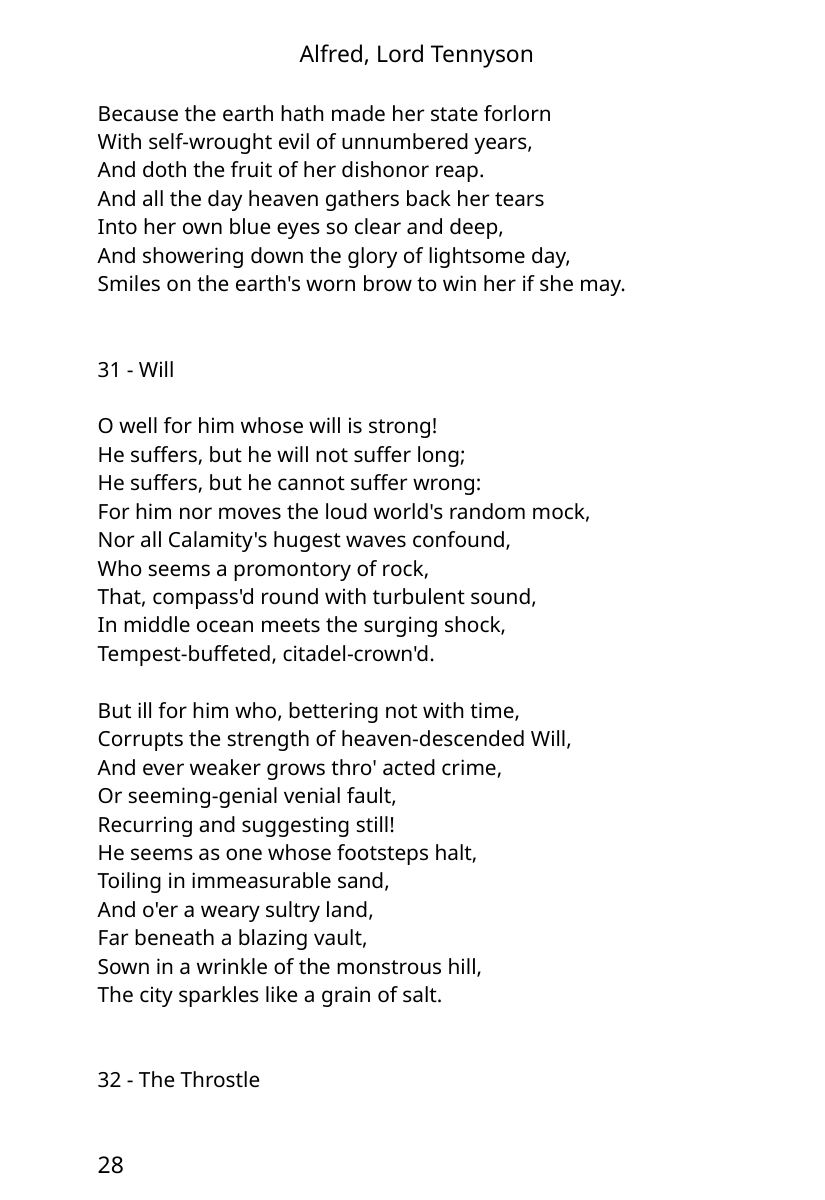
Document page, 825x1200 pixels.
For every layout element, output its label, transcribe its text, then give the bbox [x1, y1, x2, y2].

text With self-wrought evil of unnumbered years, [97, 127, 727, 156]
text He suffers, but he cannot suffer wrong: [97, 468, 727, 497]
text And o'er a weary sultry land, [97, 895, 727, 923]
text Recurring and suggesting still! [97, 810, 727, 838]
text And doth the fruit of her dishonor reap. [97, 156, 727, 184]
text Toiling in immeasurable sand, [97, 867, 727, 895]
text Because the earth hath made her state forlorn [97, 99, 727, 127]
text 31 - Will [97, 355, 727, 383]
text Far beneath a blazing vault, [97, 923, 727, 952]
text Smiles on the earth's worn brow to win her if she may. [97, 269, 727, 298]
text Nor all Calamity's hugest waves confound, [97, 525, 727, 554]
text Or seeming-genial venial fault, [97, 781, 727, 810]
text The city sparkles like a grain of salt. [97, 980, 727, 1009]
text Who seems a promontory of rock, [97, 554, 727, 582]
text And showering down the glory of lightsome day, [97, 241, 727, 269]
text 32 - The Throstle [97, 1066, 727, 1094]
text He seems as one whose footsteps halt, [97, 838, 727, 867]
text O well for him whose will is strong! [97, 412, 727, 440]
text For him nor moves the loud world's random mock, [97, 497, 727, 525]
text Tempest-buffeted, citadel-crown'd. [97, 639, 727, 667]
text That, compass'd round with turbulent sound, [97, 582, 727, 611]
text But ill for him who, bettering not with time, [97, 696, 727, 724]
text Sown in a wrinkle of the monstrous hill, [97, 952, 727, 980]
text Into her own blue eyes so clear and deep, [97, 212, 727, 241]
text In middle ocean meets the surging shock, [97, 611, 727, 639]
text He suffers, but he will not suffer long; [97, 440, 727, 468]
text And all the day heaven gathers back her tears [97, 184, 727, 212]
text Corrupts the strength of heaven-descended Will, [97, 724, 727, 753]
text And ever weaker grows thro' acted crime, [97, 753, 727, 781]
